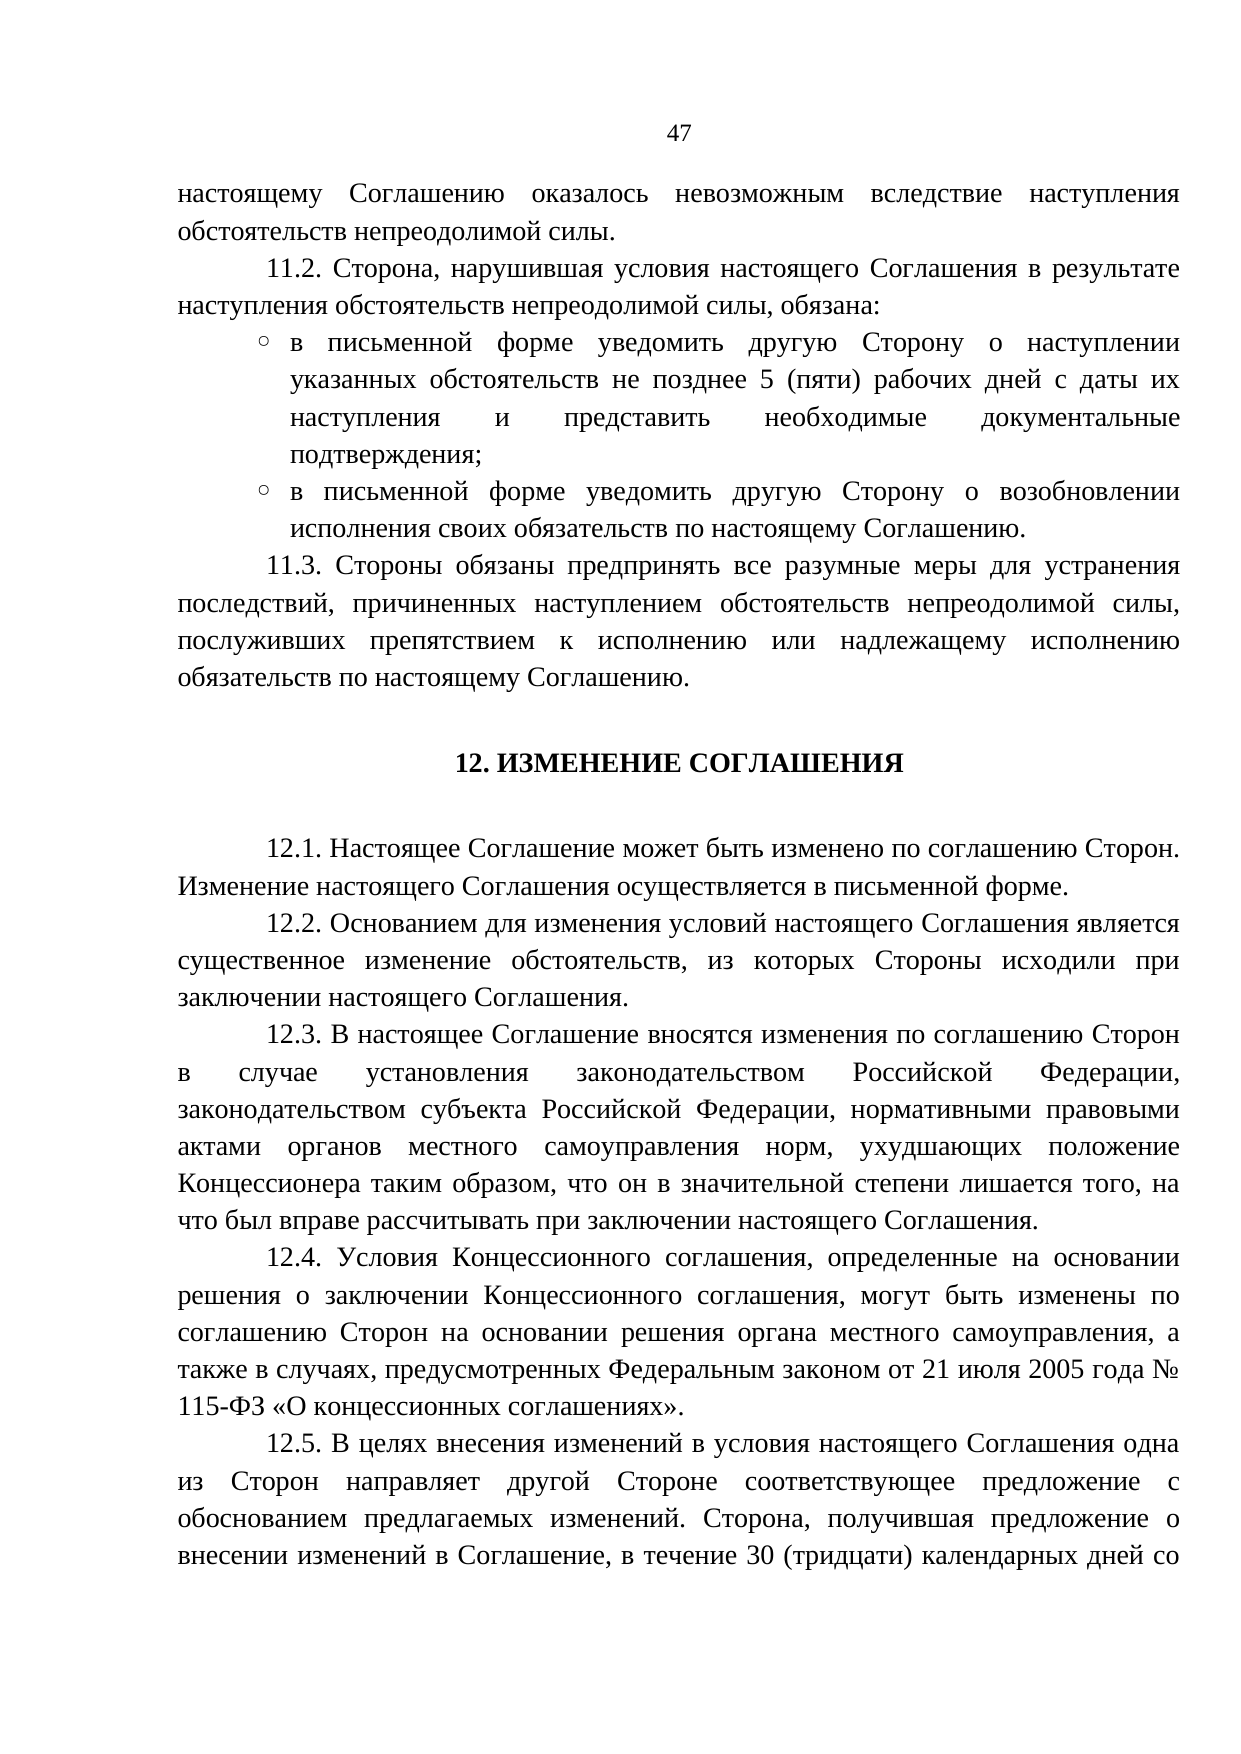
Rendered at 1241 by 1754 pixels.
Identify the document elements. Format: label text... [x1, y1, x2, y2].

list в письменной форме уведомить другую Сторону о наступлении указанных обстоятельств не позднее 5 (пяти) рабочих дней с даты их наступления и представить необходимые документальные подтверждения; [252, 325, 1181, 469]
text 12.5. В целях внесения изменений в условия настоящего Соглашения одна из Сторон направляет другой Стороне соответствующее предложение с обоснованием предлагаемых изменений. Сторона, получившая предложение о внесении изменений в Соглашение, в течение 30 (тридцати) календарных дней со [177, 1426, 1181, 1570]
text 12. ИЗМЕНЕНИЕ СОГЛАШЕНИЯ [177, 746, 1181, 778]
text 11.3. Стороны обязаны предпринять все разумные меры для устранения последствий, причиненных наступлением обстоятельств непреодолимой силы, послуживших препятствием к исполнению или надлежащему исполнению обязательств по настоящему Соглашению. [177, 548, 1181, 692]
text 12.2. Основанием для изменения условий настоящего Соглашения является существенное изменение обстоятельств, из которых Стороны исходили при заключении настоящего Соглашения. [177, 906, 1181, 1013]
text 12.3. В настоящее Соглашение вносятся изменения по соглашению Сторон в случае установления законодательством Российской Федерации, законодательством субъекта Российской Федерации, нормативными правовыми актами органов местного самоуправления норм, ухудшающих положение Концессионера таким образом, что он в значительной степени лишается того, на что был вправе рассчитывать при заключении настоящего Соглашения. [177, 1017, 1181, 1236]
text настоящему Соглашению оказалось невозможным вследствие наступления обстоятельств непреодолимой силы. [177, 176, 1181, 246]
text 12.1. Настоящее Соглашение может быть изменено по соглашению Сторон. Изменение настоящего Соглашения осуществляется в письменной форме. [177, 831, 1181, 901]
list в письменной форме уведомить другую Сторону о возобновлении исполнения своих обязательств по настоящему Соглашению. [252, 474, 1181, 544]
text 11.2. Сторона, нарушившая условия настоящего Соглашения в результате наступления обстоятельств непреодолимой силы, обязана: [177, 251, 1181, 320]
text 12.4. Условия Концессионного соглашения, определенные на основании решения о заключении Концессионного соглашения, могут быть изменены по соглашению Сторон на основании решения органа местного самоуправления, а также в случаях, предусмотренных Федеральным законом от 21 июля 2005 года № 115-ФЗ «О концессионных соглашениях». [177, 1241, 1181, 1422]
